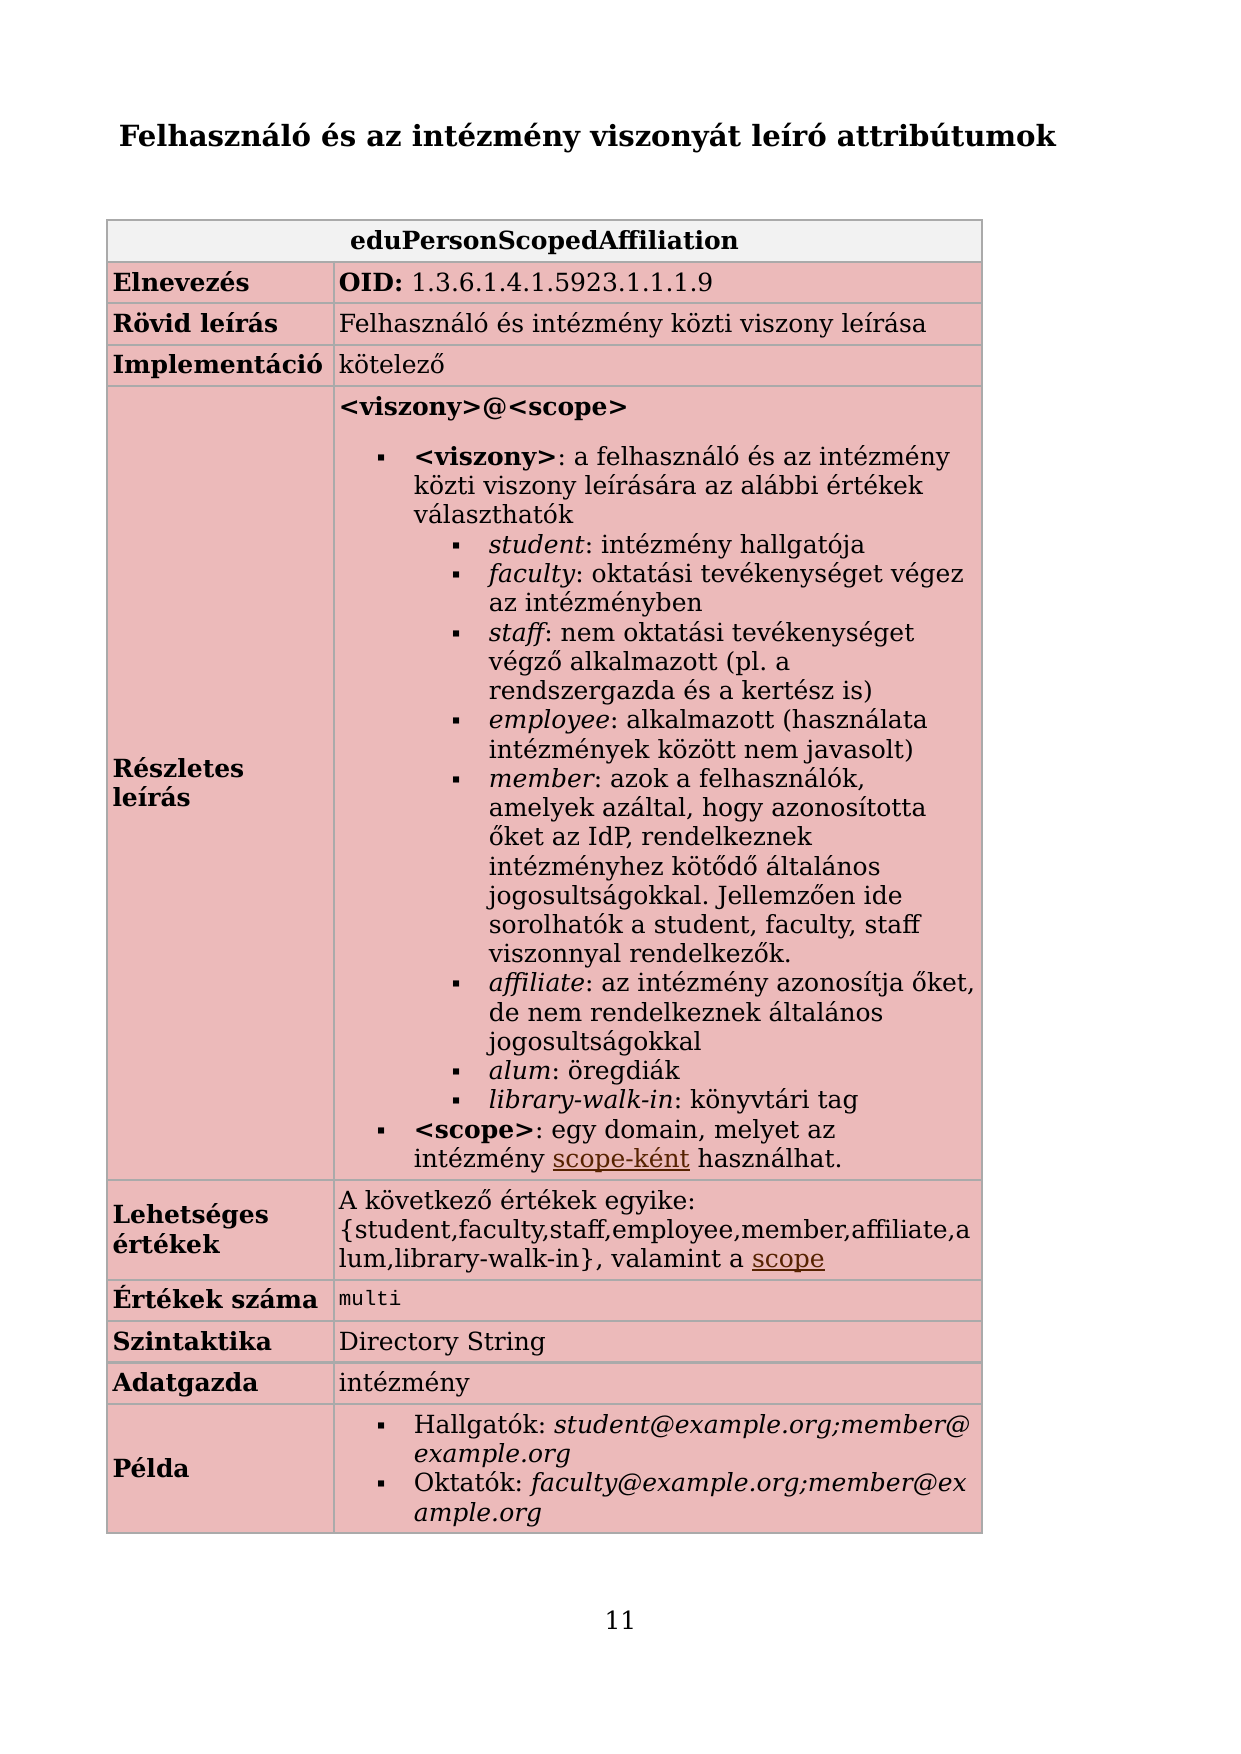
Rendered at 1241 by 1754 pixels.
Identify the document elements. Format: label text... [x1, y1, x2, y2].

table_cell Szintaktika [108, 1322, 333, 1361]
table_cell Felhasználó és intézmény közti viszony leírása [335, 304, 981, 343]
table_cell Értékek száma [108, 1281, 333, 1320]
table_cell A következő értékek egyike: {student,faculty,staff,employee,member,affiliate,alum,library-walk-in}, valamint a scope [335, 1181, 981, 1278]
table_cell Lehetséges értékek [108, 1181, 333, 1278]
table_cell Implementáció [108, 346, 333, 385]
table_cell OID: 1.3.6.1.4.1.5923.1.1.1.9 [335, 263, 981, 302]
table_cell Elnevezés [108, 263, 333, 302]
table_cell kötelező [335, 346, 981, 385]
table_cell multi [335, 1281, 981, 1320]
table_cell Hallgatók: student@example.org;member@example.org Oktatók: faculty@example.org;member@example.org [335, 1405, 981, 1532]
table_cell Directory String [335, 1322, 981, 1361]
table_cell Részletes leírás [108, 387, 333, 1179]
table_cell Példa [108, 1405, 333, 1532]
table_cell Adatgazda [108, 1364, 333, 1403]
table_cell <viszony>@<scope> <viszony>: a felhasználó és az intézmény közti viszony leírására az alábbi értékek választhatók student: intézmény hallgatója faculty: oktatási tevékenységet végez az intézményben staff: nem oktatási tevékenységet végző alkalmazott (pl. a rendszergazda és a kertész is) employee: alkalmazott (használata intézmények között nem javasolt) member: azok a felhasználók, amelyek azáltal, hogy azonosította őket az IdP, rendelkeznek intézményhez kötődő általános jogosultságokkal. Jellemzően ide sorolhatók a student, faculty, staff viszonnyal rendelkezők. affiliate: az intézmény azonosítja őket, de nem rendelkeznek általános jogosultságokkal alum: öregdiák library-walk-in: könyvtári tag <scope>: egy domain, melyet az intézmény scope-ként használhat. [335, 387, 981, 1179]
table_cell intézmény [335, 1364, 981, 1403]
subtitle Felhasználó és az intézmény viszonyát leíró attribútumok [118, 118, 1122, 153]
table_header eduPersonScopedAffiliation [108, 221, 981, 261]
table_cell Rövid leírás [108, 304, 333, 343]
